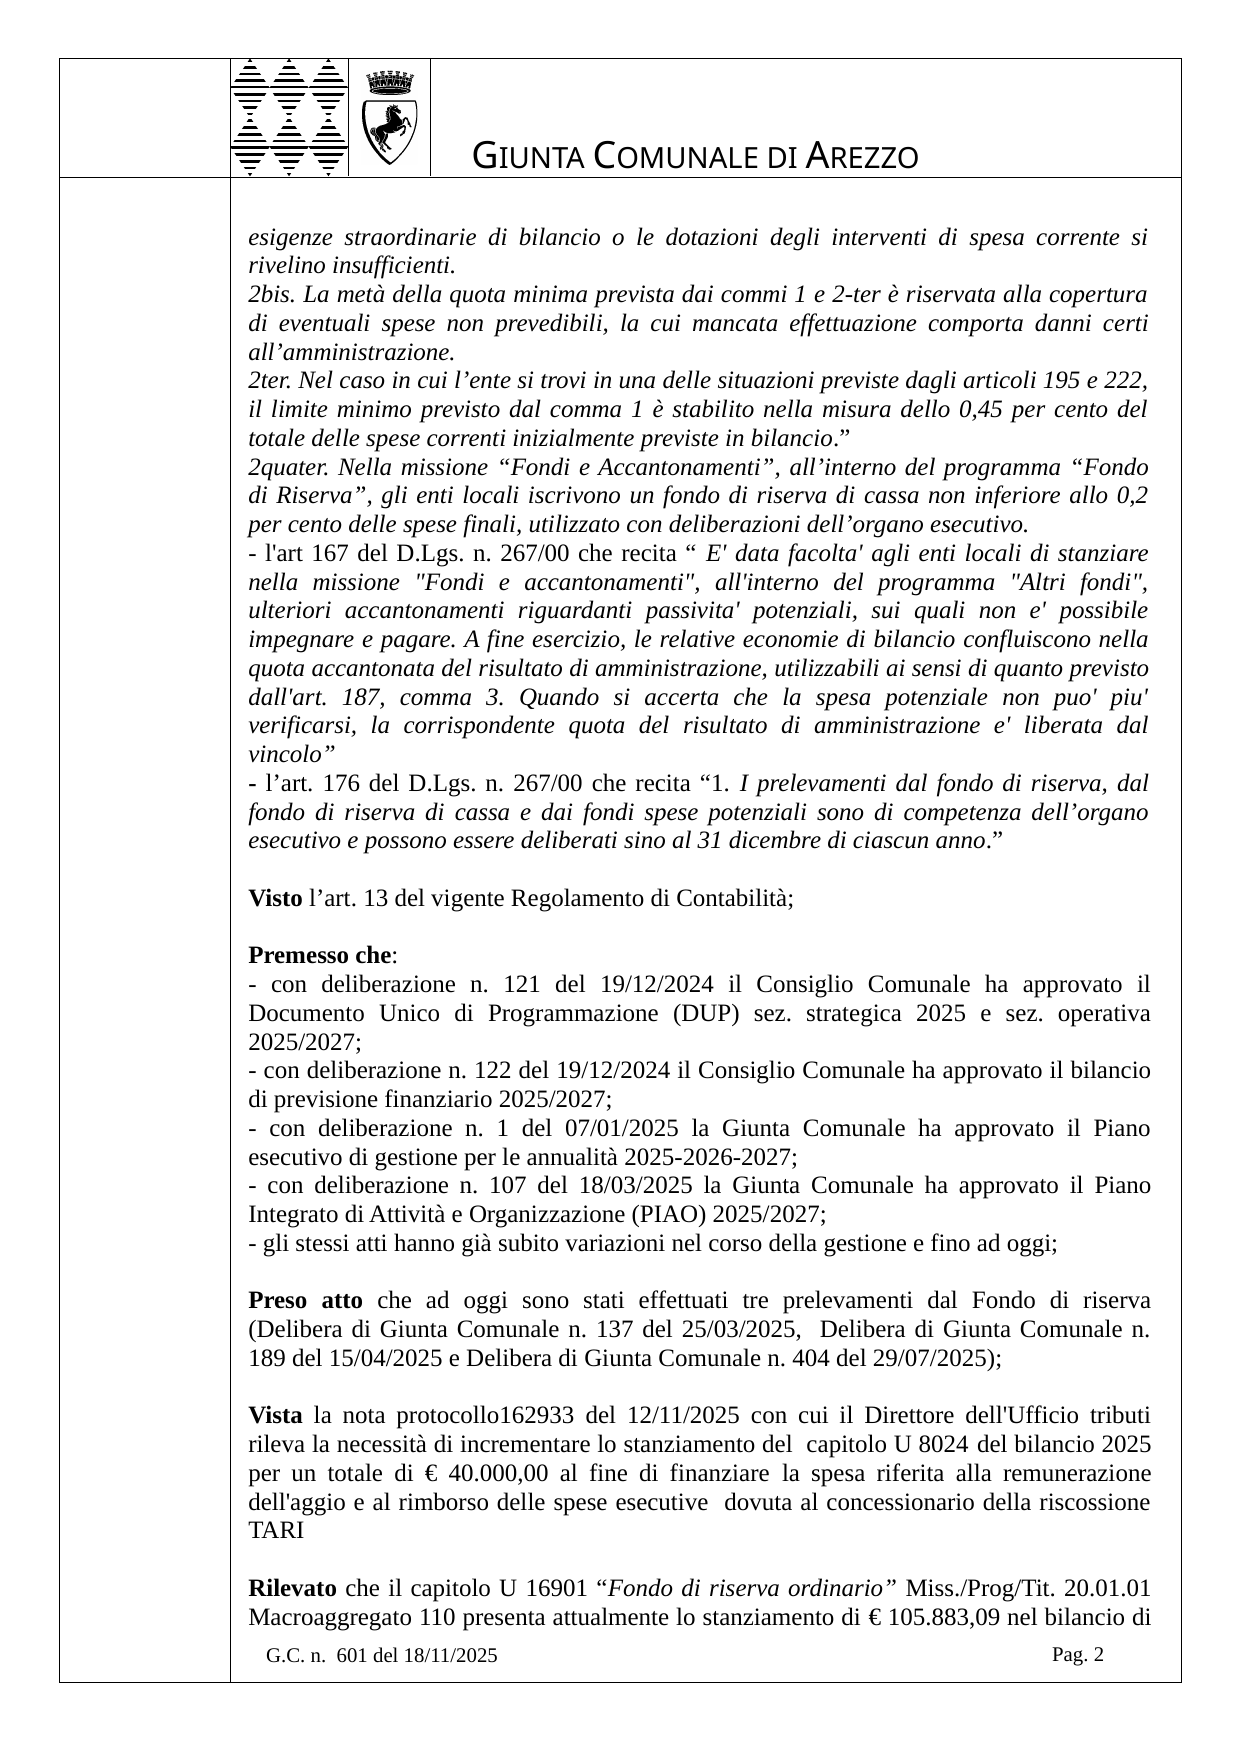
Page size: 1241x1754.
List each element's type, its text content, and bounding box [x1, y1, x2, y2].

text - gli stessi atti hanno già subito variazioni nel corso della gestione e fino ad oggi; [248, 1228, 1152, 1257]
text - l’art. 176 del D.Lgs. n. 267/00 che recita “1. I prelevamenti dal fondo di riserva, dal fondo di riserva di cassa e dai fondi spese potenziali sono di competenza dell’organo esecutivo e possono essere deliberati sino al 31 dicembre di ciascun anno.” [248, 768, 1152, 854]
picture [361, 70, 418, 165]
text - con deliberazione n. 1 del 07/01/2025 la Giunta Comunale ha approvato il Piano esecutivo di gestione per le annualità 2025-2026-2027; [248, 1113, 1152, 1170]
text 2ter. Nel caso in cui l’ente si trovi in una delle situazioni previste dagli articoli 195 e 222, il limite minimo previsto dal comma 1 è stabilito nella misura dello 0,45 per cento del totale delle spese correnti inizialmente previste in bilancio.” [248, 365, 1152, 452]
text - l'art 167 del D.Lgs. n. 267/00 che recita “ E' data facolta' agli enti locali di stanziare nella missione "Fondi e accantonamenti", all'interno del programma "Altri fondi", ulteriori accantonamenti riguardanti passivita' potenziali, sui quali non e' possibile impegnare e pagare. A fine esercizio, le relative economie di bilancio confluiscono nella quota accantonata del risultato di amministrazione, utilizzabili ai sensi di quanto previsto dall'art. 187, comma 3. Quando si accerta che la spesa potenziale non puo' piu' verificarsi, la corrispondente quota del risultato di amministrazione e' liberata dal vincolo” [248, 538, 1152, 768]
text Vista la nota protocollo162933 del 12/11/2025 con cui il Direttore dell'Ufficio tributi rileva la necessità di incrementare lo stanziamento del capitolo U 8024 del bilancio 2025 per un totale di € 40.000,00 al fine di finanziare la spesa riferita alla remunerazione dell'aggio e al rimborso delle spese esecutive dovuta al concessionario della riscossione TARI [248, 1400, 1152, 1544]
text - con deliberazione n. 107 del 18/03/2025 la Giunta Comunale ha approvato il Piano Integrato di Attività e Organizzazione (PIAO) 2025/2027; [248, 1170, 1152, 1228]
text - con deliberazione n. 121 del 19/12/2024 il Consiglio Comunale ha approvato il Documento Unico di Programmazione (DUP) sez. strategica 2025 e sez. operativa 2025/2027; [248, 969, 1152, 1055]
text Preso atto che ad oggi sono stati effettuati tre prelevamenti dal Fondo di riserva (Delibera di Giunta Comunale n. 137 del 25/03/2025, Delibera di Giunta Comunale n. 189 del 15/04/2025 e Delibera di Giunta Comunale n. 404 del 29/07/2025); [248, 1285, 1152, 1372]
text Premesso che: [248, 940, 1152, 969]
text esigenze straordinarie di bilancio o le dotazioni degli interventi di spesa corrente si rivelino insufficienti. [248, 222, 1152, 279]
text - con deliberazione n. 122 del 19/12/2024 il Consiglio Comunale ha approvato il bilancio di previsione finanziario 2025/2027; [248, 1055, 1152, 1113]
text Rilevato che il capitolo U 16901 “Fondo di riserva ordinario” Miss./Prog/Tit. 20.01.01 Macroaggregato 110 presenta attualmente lo stanziamento di € 105.883,09 nel bilancio di [248, 1573, 1152, 1630]
text Visto l’art. 13 del vigente Regolamento di Contabilità; [248, 883, 1152, 912]
text 2bis. La metà della quota minima prevista dai commi 1 e 2-ter è riservata alla copertura di eventuali spese non prevedibili, la cui mancata effettuazione comporta danni certi all’amministrazione. [248, 279, 1152, 365]
text 2quater. Nella missione “Fondi e Accantonamenti”, all’interno del programma “Fondo di Riserva”, gli enti locali iscrivono un fondo di riserva di cassa non inferiore allo 0,2 per cento delle spese finali, utilizzato con deliberazioni dell’organo esecutivo. [248, 452, 1152, 538]
